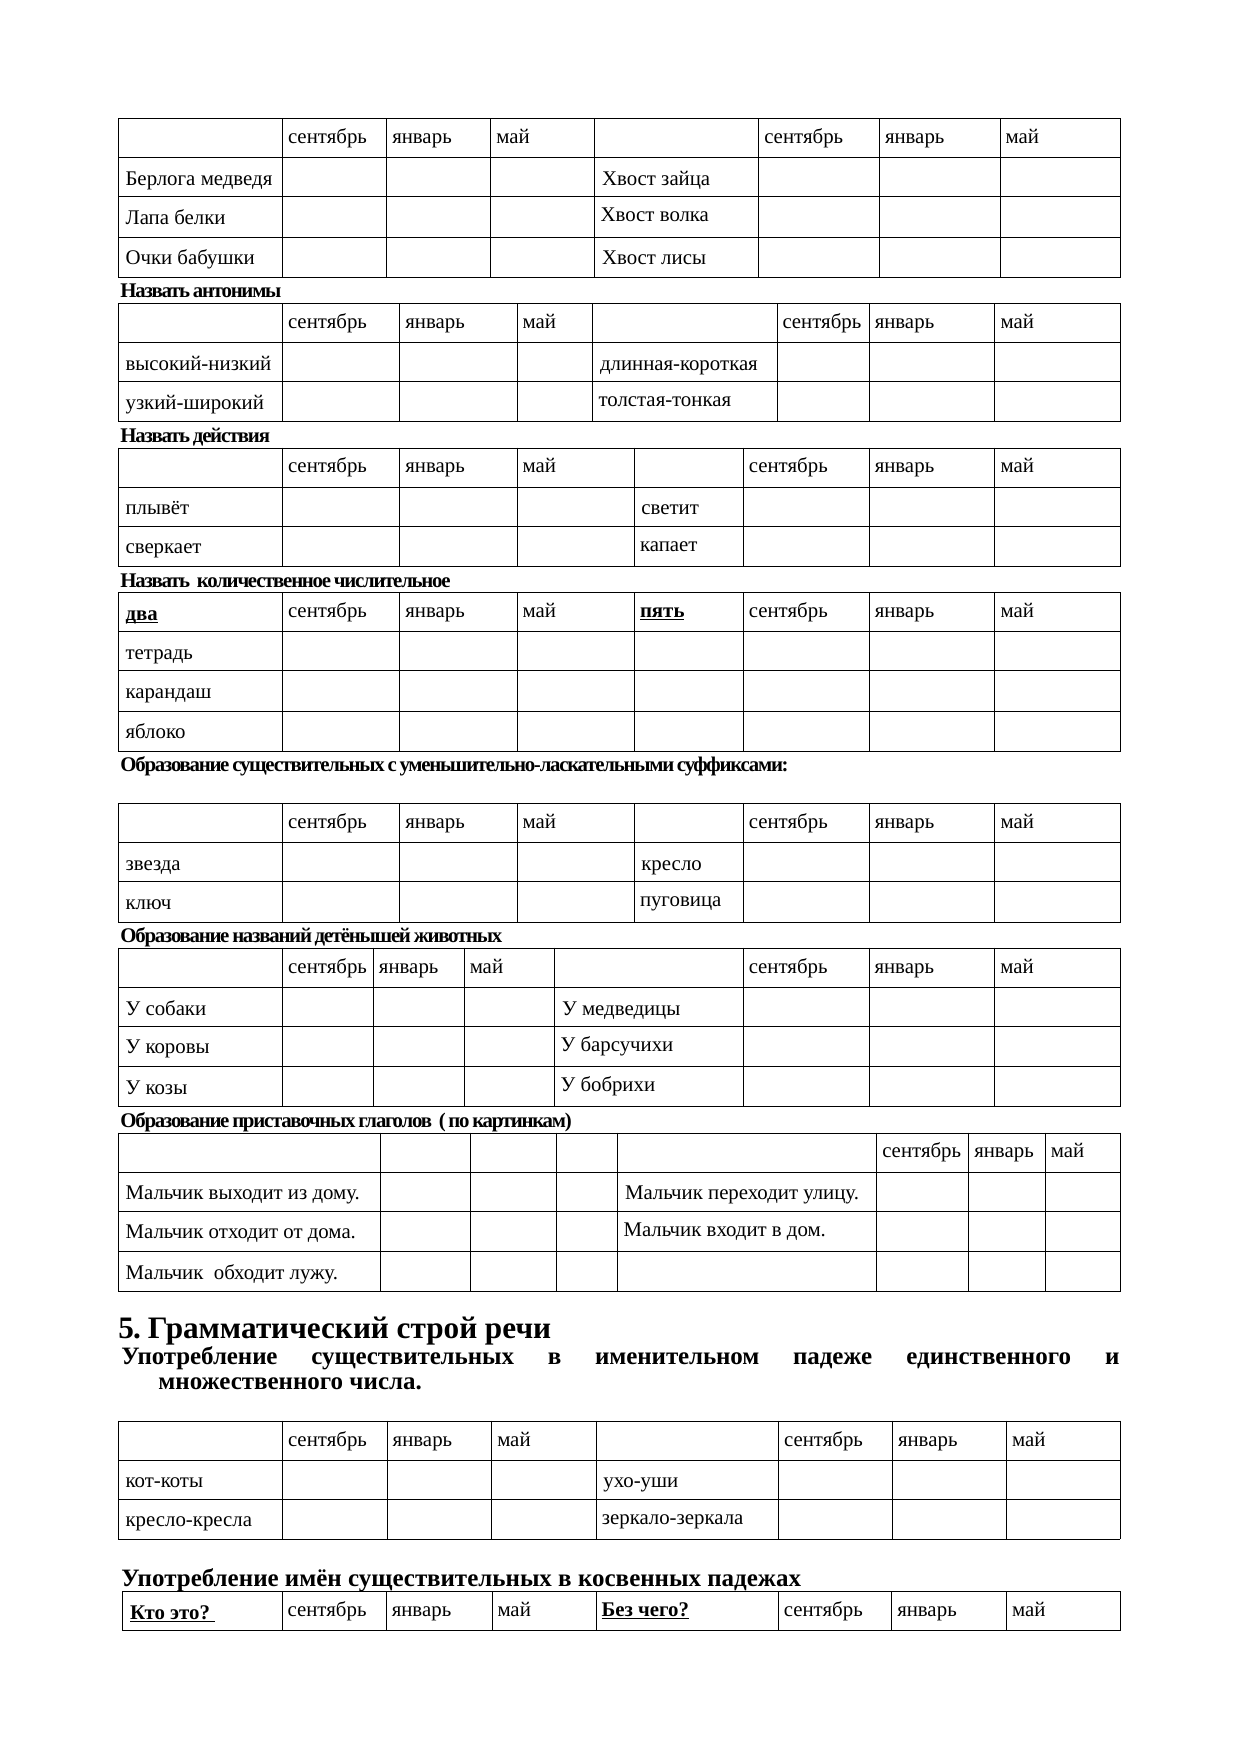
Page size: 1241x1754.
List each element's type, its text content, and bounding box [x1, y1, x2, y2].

table_cell [1001, 197, 1120, 237]
table_header январь [387, 1592, 492, 1630]
table_cell Хвост зайца [595, 158, 758, 196]
table_cell [283, 527, 399, 566]
table_cell тетрадь [119, 632, 282, 670]
table_cell длинная-короткая [593, 343, 777, 381]
table_header май [492, 1422, 596, 1460]
text Образование приставочных глаголов ( по картинкам) [120, 1107, 1122, 1133]
text Назвать антонимы [120, 277, 1122, 303]
table_cell У бобрихи [555, 1067, 743, 1106]
table_cell [870, 382, 994, 421]
table_cell [1007, 1461, 1120, 1499]
table_cell [492, 1500, 596, 1539]
table_cell [518, 488, 634, 526]
table_cell [518, 712, 634, 751]
table_cell [995, 712, 1120, 751]
table_cell [400, 843, 517, 881]
table_cell [870, 712, 994, 751]
table_cell высокий-низкий [119, 343, 282, 381]
table_header январь [400, 593, 517, 631]
table_header май [995, 949, 1120, 987]
table_cell [635, 712, 743, 751]
table_header [119, 119, 282, 157]
table_cell [995, 527, 1120, 566]
table_cell [880, 197, 1000, 237]
table_cell [492, 1461, 596, 1499]
table_header [119, 304, 282, 342]
table_cell [387, 238, 490, 277]
table_cell [870, 882, 994, 922]
table_cell капает [635, 527, 743, 566]
table_cell [870, 488, 994, 526]
table_cell [744, 712, 869, 751]
table_cell [374, 1027, 464, 1066]
table_header сентябрь [744, 804, 869, 842]
table_cell звезда [119, 843, 282, 881]
table_cell [283, 488, 399, 526]
table_header Кто это? [123, 1592, 282, 1630]
table_cell [283, 988, 373, 1026]
table_cell [870, 632, 994, 670]
table_cell [880, 238, 1000, 277]
table_header [595, 119, 758, 157]
table_cell [283, 1067, 373, 1106]
table_header [557, 1134, 617, 1172]
table_header [119, 1422, 282, 1460]
text Употребление имён существительных в косвенных падежах [121, 1566, 1119, 1591]
table_header сентябрь [877, 1134, 968, 1172]
table_header [119, 949, 282, 987]
table_header май [995, 593, 1120, 631]
table_cell [400, 527, 517, 566]
table_cell [557, 1252, 617, 1291]
table_cell [491, 158, 594, 196]
table_cell [518, 882, 634, 922]
table_cell [400, 712, 517, 751]
text Образование названий детёнышей животных [120, 922, 1122, 948]
table_header [555, 949, 743, 987]
table_header май [1007, 1422, 1120, 1460]
table_header сентябрь [283, 949, 373, 987]
table_cell Очки бабушки [119, 238, 282, 277]
table_cell [870, 1067, 994, 1106]
table_header Без чего? [597, 1592, 778, 1630]
table_cell [388, 1500, 491, 1539]
table_cell [518, 527, 634, 566]
table_cell У собаки [119, 988, 282, 1026]
table_cell У медведицы [555, 988, 743, 1026]
table_cell Мальчик отходит от дома. [119, 1212, 380, 1251]
table_cell [893, 1500, 1006, 1539]
table_cell [779, 1461, 892, 1499]
table_cell [870, 1027, 994, 1066]
table_header май [1046, 1134, 1120, 1172]
table_cell [759, 197, 879, 237]
table_cell [381, 1212, 470, 1251]
table_cell [465, 988, 554, 1026]
table_cell [969, 1173, 1045, 1211]
table_cell [778, 382, 869, 421]
table_header [119, 1134, 380, 1172]
table_cell [491, 197, 594, 237]
table_header сентябрь [744, 449, 869, 487]
table_cell [635, 632, 743, 670]
table_cell [283, 712, 399, 751]
table_cell [400, 488, 517, 526]
table_header январь [893, 1422, 1006, 1460]
table_cell [870, 671, 994, 711]
table_cell [618, 1252, 876, 1291]
table_cell [744, 488, 869, 526]
table_cell [969, 1252, 1045, 1291]
table_cell светит [635, 488, 743, 526]
table_cell [778, 343, 869, 381]
table_cell [283, 1461, 387, 1499]
table_cell [759, 238, 879, 277]
table_header [635, 804, 743, 842]
table_cell [1046, 1173, 1120, 1211]
text Назвать количественное числительное [120, 566, 1122, 592]
table_cell узкий-широкий [119, 382, 282, 421]
table_cell плывёт [119, 488, 282, 526]
table_cell [283, 238, 386, 277]
table_cell [283, 197, 386, 237]
table_cell [1046, 1252, 1120, 1291]
table_cell [744, 882, 869, 922]
table_header май [995, 449, 1120, 487]
table_cell [374, 1067, 464, 1106]
table_cell [518, 343, 592, 381]
table_header май [995, 304, 1120, 342]
table_cell [374, 988, 464, 1026]
table_header май [493, 1592, 596, 1630]
table_cell [471, 1252, 556, 1291]
table_cell [744, 632, 869, 670]
table_header [471, 1134, 556, 1172]
table_header сентябрь [759, 119, 879, 157]
table_cell [400, 882, 517, 922]
table_cell [744, 671, 869, 711]
table_header сентябрь [283, 119, 386, 157]
table_cell [759, 158, 879, 196]
table_cell [744, 1067, 869, 1106]
table_header сентябрь [283, 304, 399, 342]
table_cell [1007, 1500, 1120, 1539]
table_cell [744, 1027, 869, 1066]
table_cell [465, 1067, 554, 1106]
table_header январь [870, 804, 994, 842]
table_header январь [400, 449, 517, 487]
table_cell [400, 382, 517, 421]
table_header сентябрь [779, 1422, 892, 1460]
table_cell [995, 671, 1120, 711]
table_header май [518, 449, 634, 487]
table_cell [491, 238, 594, 277]
table_cell [1001, 238, 1120, 277]
table_header январь [870, 949, 994, 987]
table_cell [283, 671, 399, 711]
table_header сентябрь [744, 949, 869, 987]
table_cell [877, 1173, 968, 1211]
table_header сентябрь [283, 804, 399, 842]
table_cell [381, 1173, 470, 1211]
table_header [119, 449, 282, 487]
table_cell [995, 488, 1120, 526]
table_cell пуговица [635, 882, 743, 922]
table_cell [995, 1067, 1120, 1106]
table_header май [1001, 119, 1120, 157]
table_header январь [870, 304, 994, 342]
table_cell толстая-тонкая [593, 382, 777, 421]
table_cell [400, 343, 517, 381]
table_cell зеркало-зеркала [597, 1500, 778, 1539]
table_header май [518, 804, 634, 842]
table_cell [1046, 1212, 1120, 1251]
text Употребление существительных в именительном падеже единственного и множественного числа. [121, 1344, 1119, 1394]
table_header май [518, 593, 634, 631]
table_cell [880, 158, 1000, 196]
table_cell [283, 382, 399, 421]
table_header [618, 1134, 876, 1172]
table_header январь [870, 593, 994, 631]
table_header январь [400, 804, 517, 842]
table_cell карандаш [119, 671, 282, 711]
text Образование существительных с уменьшительно-ласкательными суффиксами: [120, 751, 1122, 777]
table_cell [779, 1500, 892, 1539]
table_cell Лапа белки [119, 197, 282, 237]
table_cell [283, 1500, 387, 1539]
table_header январь [400, 304, 517, 342]
table_cell У козы [119, 1067, 282, 1106]
table_cell сверкает [119, 527, 282, 566]
table_cell [969, 1212, 1045, 1251]
table_cell [283, 843, 399, 881]
table_cell [877, 1252, 968, 1291]
table_cell [400, 632, 517, 670]
table_cell [283, 343, 399, 381]
table_cell [381, 1252, 470, 1291]
table_header май [995, 804, 1120, 842]
text Назвать действия [120, 422, 1122, 448]
table_cell [518, 843, 634, 881]
table_header [381, 1134, 470, 1172]
table_cell Мальчик переходит улицу. [618, 1173, 876, 1211]
table_header сентябрь [283, 449, 399, 487]
table_header пять [635, 593, 743, 631]
table_header сентябрь [744, 593, 869, 631]
table_cell [465, 1027, 554, 1066]
table_cell [893, 1461, 1006, 1499]
table_cell [995, 382, 1120, 421]
table_header январь [892, 1592, 1006, 1630]
table_header январь [969, 1134, 1045, 1172]
table_cell У барсучихи [555, 1027, 743, 1066]
table_cell [518, 382, 592, 421]
table_cell [557, 1212, 617, 1251]
table_header май [491, 119, 594, 157]
table_cell Мальчик выходит из дому. [119, 1173, 380, 1211]
table_header январь [387, 119, 490, 157]
table_header [119, 804, 282, 842]
table_cell [744, 843, 869, 881]
table_cell [400, 671, 517, 711]
table_cell [283, 1027, 373, 1066]
table_header [593, 304, 777, 342]
table_cell У коровы [119, 1027, 282, 1066]
table_cell [557, 1173, 617, 1211]
table_cell [995, 343, 1120, 381]
table_cell [995, 632, 1120, 670]
table_cell яблоко [119, 712, 282, 751]
table_cell [995, 843, 1120, 881]
table_cell Мальчик обходит лужу. [119, 1252, 380, 1291]
table_cell [283, 882, 399, 922]
table_cell ухо-уши [597, 1461, 778, 1499]
table_header сентябрь [283, 1422, 387, 1460]
table_header два [119, 593, 282, 631]
table_header май [465, 949, 554, 987]
table_cell [471, 1212, 556, 1251]
table_cell [870, 527, 994, 566]
table_cell Хвост волка [595, 197, 758, 237]
table_cell [1001, 158, 1120, 196]
table_cell [995, 882, 1120, 922]
table_cell [283, 158, 386, 196]
table_cell [387, 158, 490, 196]
table_cell [744, 527, 869, 566]
table_cell [877, 1212, 968, 1251]
table_header сентябрь [779, 1592, 891, 1630]
table_cell [870, 988, 994, 1026]
table_header январь [374, 949, 464, 987]
table_cell [995, 1027, 1120, 1066]
table_cell [283, 632, 399, 670]
table_cell [995, 988, 1120, 1026]
table_cell [870, 843, 994, 881]
table_cell кресло [635, 843, 743, 881]
table_cell [518, 632, 634, 670]
table_cell [388, 1461, 491, 1499]
table_cell [471, 1173, 556, 1211]
text 5. Грамматический строй речи [118, 1317, 1122, 1343]
table_cell [870, 343, 994, 381]
table_cell кресло-кресла [119, 1500, 282, 1539]
table_cell Берлога медведя [119, 158, 282, 196]
table_cell [387, 197, 490, 237]
table_header январь [880, 119, 1000, 157]
table_cell [518, 671, 634, 711]
table_cell Хвост лисы [595, 238, 758, 277]
table_cell ключ [119, 882, 282, 922]
table_cell Мальчик входит в дом. [618, 1212, 876, 1251]
table_cell кот-коты [119, 1461, 282, 1499]
table_header январь [388, 1422, 491, 1460]
table_cell [744, 988, 869, 1026]
table_cell [635, 671, 743, 711]
table_header сентябрь [283, 1592, 386, 1630]
table_header май [1007, 1592, 1120, 1630]
table_header сентябрь [283, 593, 399, 631]
table_header май [518, 304, 592, 342]
table_header [597, 1422, 778, 1460]
table_header сентябрь [778, 304, 869, 342]
table_header [635, 449, 743, 487]
table_header январь [870, 449, 994, 487]
